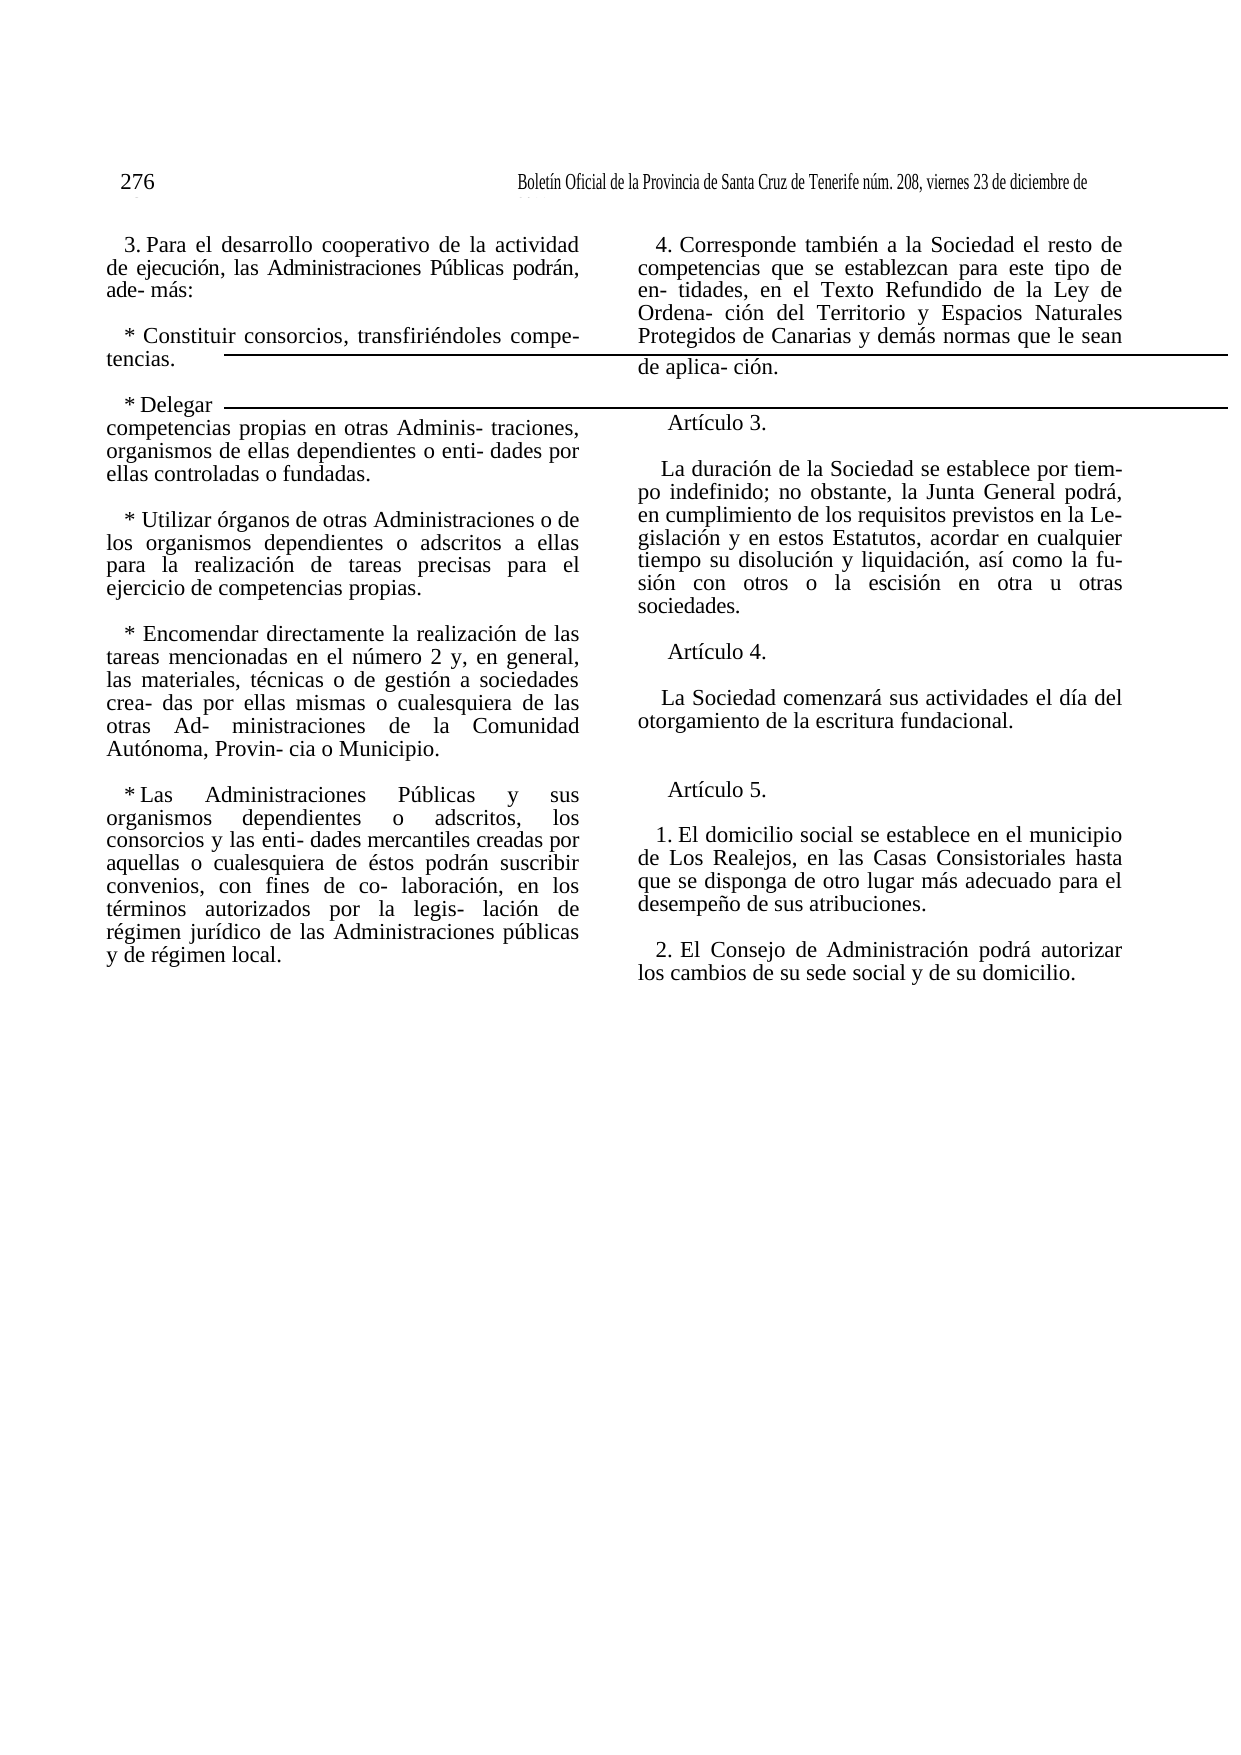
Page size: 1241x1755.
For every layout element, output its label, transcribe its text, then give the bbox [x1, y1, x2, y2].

list Utilizar órganos de otras Administraciones o de los organismos dependientes o adscritos a ellas para la realización de tareas precisas para el ejercicio de competencias propias. [106, 509, 579, 600]
text La Sociedad comenzará sus actividades el día del otorgamiento de la escritura fundacional. [638, 687, 1122, 733]
text Artículo 5. [667, 776, 1134, 802]
list Para el desarrollo cooperativo de la actividad de ejecución, las Administraciones Públicas podrán, ade- más: [106, 234, 579, 302]
list Corresponde también a la Sociedad el resto de competencias que se establezcan para este tipo de en- tidades, en el Texto Refundido de la Ley de Ordena- ción del Territorio y Espacios Naturales Protegidos de Canarias y demás normas que le sean [638, 234, 1122, 354]
list Constituir consorcios, transfiriéndoles compe- tencias. [106, 325, 579, 371]
list de aplica- ción. [638, 356, 1122, 379]
list Delegar competencias propias en otras Adminis- traciones, organismos de ellas dependientes o enti- dades por ellas controladas o fundadas. [106, 394, 579, 486]
list Las Administraciones Públicas y sus organismos dependientes o adscritos, los consorcios y las enti- dades mercantiles creadas por aquellas o cualesquiera de éstos podrán suscribir convenios, con fines de co- laboración, en los términos autorizados por la legis- lación de régimen jurídico de las Administraciones públicas y de régimen local. [106, 784, 579, 967]
list El domicilio social se establece en el municipio de Los Realejos, en las Casas Consistoriales hasta que se disponga de otro lugar más adecuado para el desempeño de sus atribuciones. [638, 824, 1122, 916]
text Artículo 4. [667, 638, 1134, 664]
list Encomendar directamente la realización de las tareas mencionadas en el número 2 y, en general, las materiales, técnicas o de gestión a sociedades crea- das por ellas mismas o cualesquiera de las otras Ad- ministraciones de la Comunidad Autónoma, Provin- cia o Municipio. [106, 623, 579, 761]
text La duración de la Sociedad se establece por tiem- po indefinido; no obstante, la Junta General podrá, en cumplimiento de los requisitos previstos en la Le- gislación y en estos Estatutos, acordar en cualquier tiempo su disolución y liquidación, así como la fu- sión con otros o la escisión en otra u otras sociedades. [638, 458, 1122, 618]
list El Consejo de Administración podrá autorizar los cambios de su sede social y de su domicilio. [638, 939, 1122, 985]
text Artículo 3. [667, 409, 1134, 435]
text [667, 399, 1134, 407]
